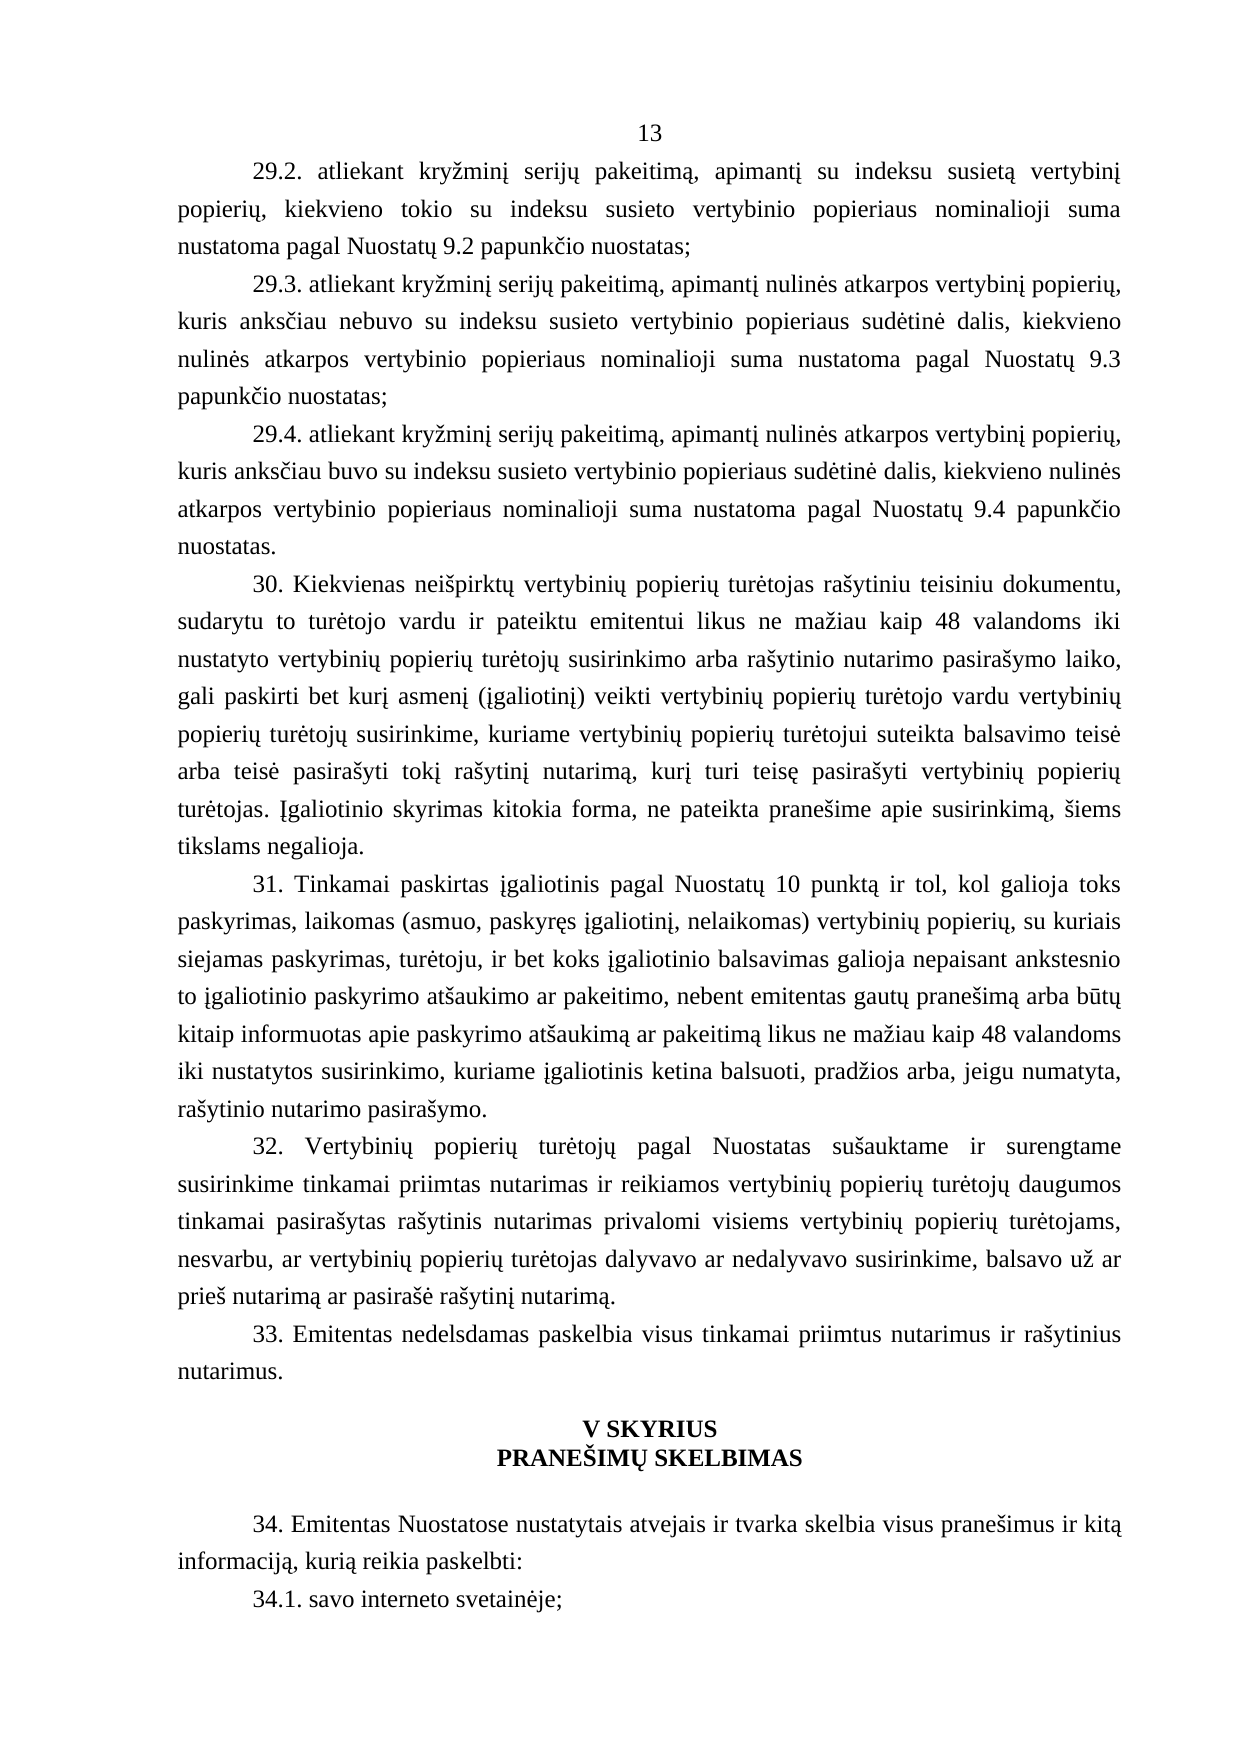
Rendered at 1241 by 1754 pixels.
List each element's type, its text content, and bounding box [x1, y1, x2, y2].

text 31. Tinkamai paskirtas įgaliotinis pagal Nuostatų 10 punktą ir tol, kol galioja toks paskyrimas, laikomas (asmuo, paskyręs įgaliotinį, nelaikomas) vertybinių popierių, su kuriais siejamas paskyrimas, turėtoju, ir bet koks įgaliotinio balsavimas galioja nepaisant ankstesnio to įgaliotinio paskyrimo atšaukimo ar pakeitimo, nebent emitentas gautų pranešimą arba būtų kitaip informuotas apie paskyrimo atšaukimą ar pakeitimą likus ne mažiau kaip 48 valandoms iki nustatytos susirinkimo, kuriame įgaliotinis ketina balsuoti, pradžios arba, jeigu numatyta, rašytinio nutarimo pasirašymo. [177, 860, 1122, 1123]
text 33. Emitentas nedelsdamas paskelbia visus tinkamai priimtus nutarimus ir rašytinius nutarimus. [177, 1310, 1122, 1385]
text 29.2. atliekant kryžminį serijų pakeitimą, apimantį su indeksu susietą vertybinį popierių, kiekvieno tokio su indeksu susieto vertybinio popieriaus nominalioji suma nustatoma pagal Nuostatų 9.2 papunkčio nuostatas; [177, 148, 1122, 260]
text 34.1. savo interneto svetainėje; [177, 1575, 1122, 1613]
text V SKYRIUS [177, 1414, 1122, 1443]
text 34. Emitentas Nuostatose nustatytais atvejais ir tvarka skelbia visus pranešimus ir kitą informaciją, kurią reikia paskelbti: [177, 1500, 1122, 1575]
text 30. Kiekvienas neišpirktų vertybinių popierių turėtojas rašytiniu teisiniu dokumentu, sudarytu to turėtojo vardu ir pateiktu emitentui likus ne mažiau kaip 48 valandoms iki nustatyto vertybinių popierių turėtojų susirinkimo arba rašytinio nutarimo pasirašymo laiko, gali paskirti bet kurį asmenį (įgaliotinį) veikti vertybinių popierių turėtojo vardu vertybinių popierių turėtojų susirinkime, kuriame vertybinių popierių turėtojui suteikta balsavimo teisė arba teisė pasirašyti tokį rašytinį nutarimą, kurį turi teisę pasirašyti vertybinių popierių turėtojas. Įgaliotinio skyrimas kitokia forma, ne pateikta pranešime apie susirinkimą, šiems tikslams negalioja. [177, 560, 1122, 860]
text 32. Vertybinių popierių turėtojų pagal Nuostatas sušauktame ir surengtame susirinkime tinkamai priimtas nutarimas ir reikiamos vertybinių popierių turėtojų daugumos tinkamai pasirašytas rašytinis nutarimas privalomi visiems vertybinių popierių turėtojams, nesvarbu, ar vertybinių popierių turėtojas dalyvavo ar nedalyvavo susirinkime, balsavo už ar prieš nutarimą ar pasirašė rašytinį nutarimą. [177, 1123, 1122, 1310]
text 29.3. atliekant kryžminį serijų pakeitimą, apimantį nulinės atkarpos vertybinį popierių, kuris anksčiau nebuvo su indeksu susieto vertybinio popieriaus sudėtinė dalis, kiekvieno nulinės atkarpos vertybinio popieriaus nominalioji suma nustatoma pagal Nuostatų 9.3 papunkčio nuostatas; [177, 260, 1122, 410]
text 29.4. atliekant kryžminį serijų pakeitimą, apimantį nulinės atkarpos vertybinį popierių, kuris anksčiau buvo su indeksu susieto vertybinio popieriaus sudėtinė dalis, kiekvieno nulinės atkarpos vertybinio popieriaus nominalioji suma nustatoma pagal Nuostatų 9.4 papunkčio nuostatas. [177, 410, 1122, 560]
text PRANEŠIMŲ Skelbimas [177, 1443, 1122, 1471]
